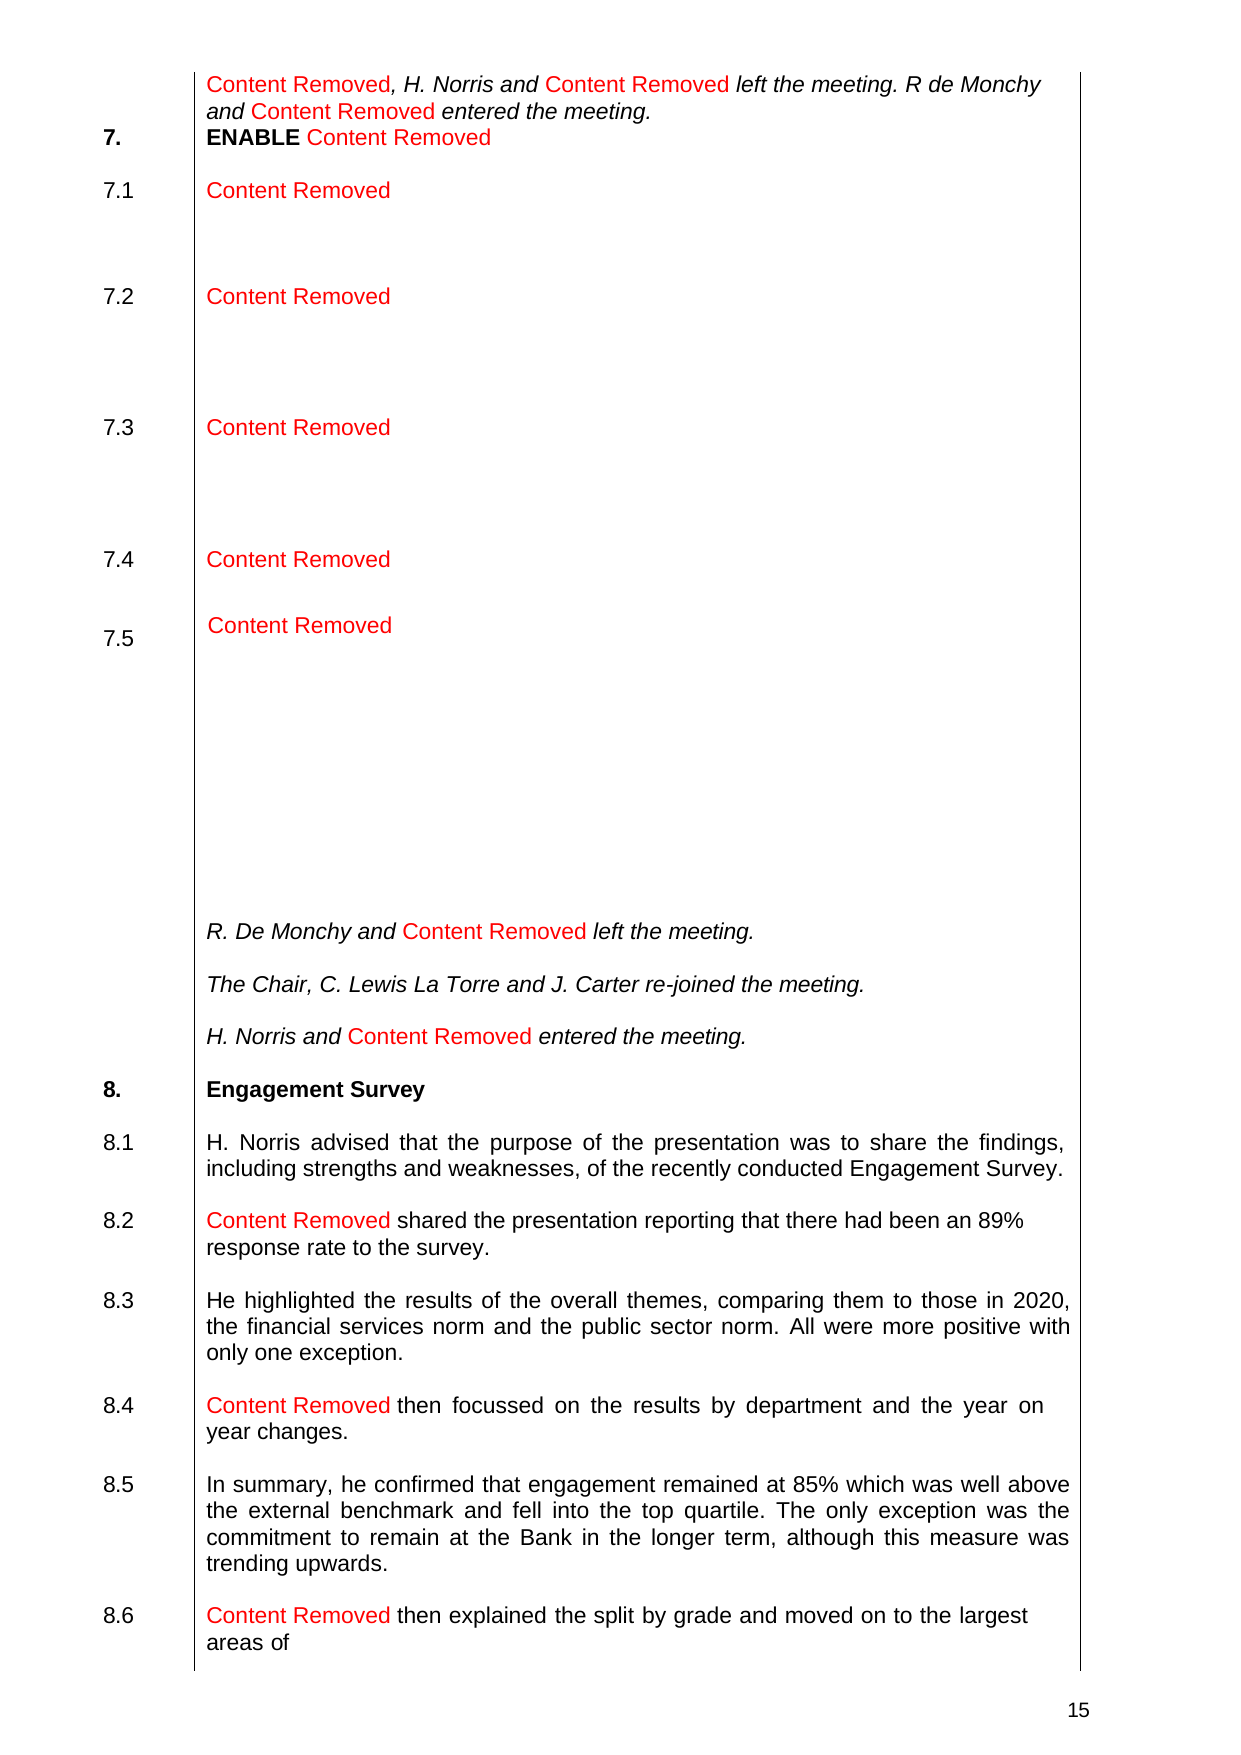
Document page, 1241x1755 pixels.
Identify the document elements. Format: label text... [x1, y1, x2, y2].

table_cell 8.1 [97, 1116, 194, 1194]
table_cell 7.1 [97, 164, 194, 270]
table_cell 7.5 [97, 612, 194, 905]
table_cell [97, 958, 194, 1010]
table_cell 8.3 [97, 1274, 194, 1379]
table_cell R. De Monchy and Content Removed left the meeting. [195, 905, 1080, 958]
table_cell Content Removed then explained the split by grade and moved on to the largest areas of [195, 1590, 1080, 1671]
table_cell He highlighted the results of the overall themes, comparing them to those in 2020, the financial services norm and the public sector norm. All were more positive with only one exception. [195, 1274, 1080, 1379]
table_cell [97, 1010, 194, 1063]
table_cell 7.2 [97, 270, 194, 401]
table_cell Content Removed [195, 270, 1080, 401]
table_cell Engagement Survey [195, 1063, 1080, 1116]
table_cell 8.4 [97, 1379, 194, 1458]
table_cell 7.3 [97, 401, 194, 533]
table_cell Content Removed [195, 533, 1080, 612]
table_cell [97, 905, 194, 958]
table_header [97, 72, 194, 125]
table_cell 7. [97, 125, 194, 164]
table_cell 8.5 [97, 1458, 194, 1590]
table_cell Content Removed [195, 612, 1080, 905]
table_cell H. Norris and Content Removed entered the meeting. [195, 1010, 1080, 1063]
table_cell 8.6 [97, 1590, 194, 1671]
table_cell Content Removed [195, 401, 1080, 533]
table_cell Content Removed [195, 164, 1080, 270]
table_cell 8. [97, 1063, 194, 1116]
table_cell Content Removed then focussed on the results by department and the year on year changes. [195, 1379, 1080, 1458]
table_cell H. Norris advised that the purpose of the presentation was to share the findings, including strengths and weaknesses, of the recently conducted Engagement Survey. [195, 1116, 1080, 1194]
table_header Content Removed, H. Norris and Content Removed left the meeting. R de Monchy and Content Removed entered the meeting. [195, 72, 1080, 125]
table_cell ENABLE Content Removed [195, 125, 1080, 164]
table_cell In summary, he confirmed that engagement remained at 85% which was well above the external benchmark and fell into the top quartile. The only exception was the commitment to remain at the Bank in the longer term, although this measure was trending upwards. [195, 1458, 1080, 1590]
table_cell Content Removed shared the presentation reporting that there had been an 89% response rate to the survey. [195, 1195, 1080, 1274]
table_cell 7.4 [97, 533, 194, 612]
table_cell The Chair, C. Lewis La Torre and J. Carter re-joined the meeting. [195, 958, 1080, 1010]
table_cell 8.2 [97, 1195, 194, 1274]
